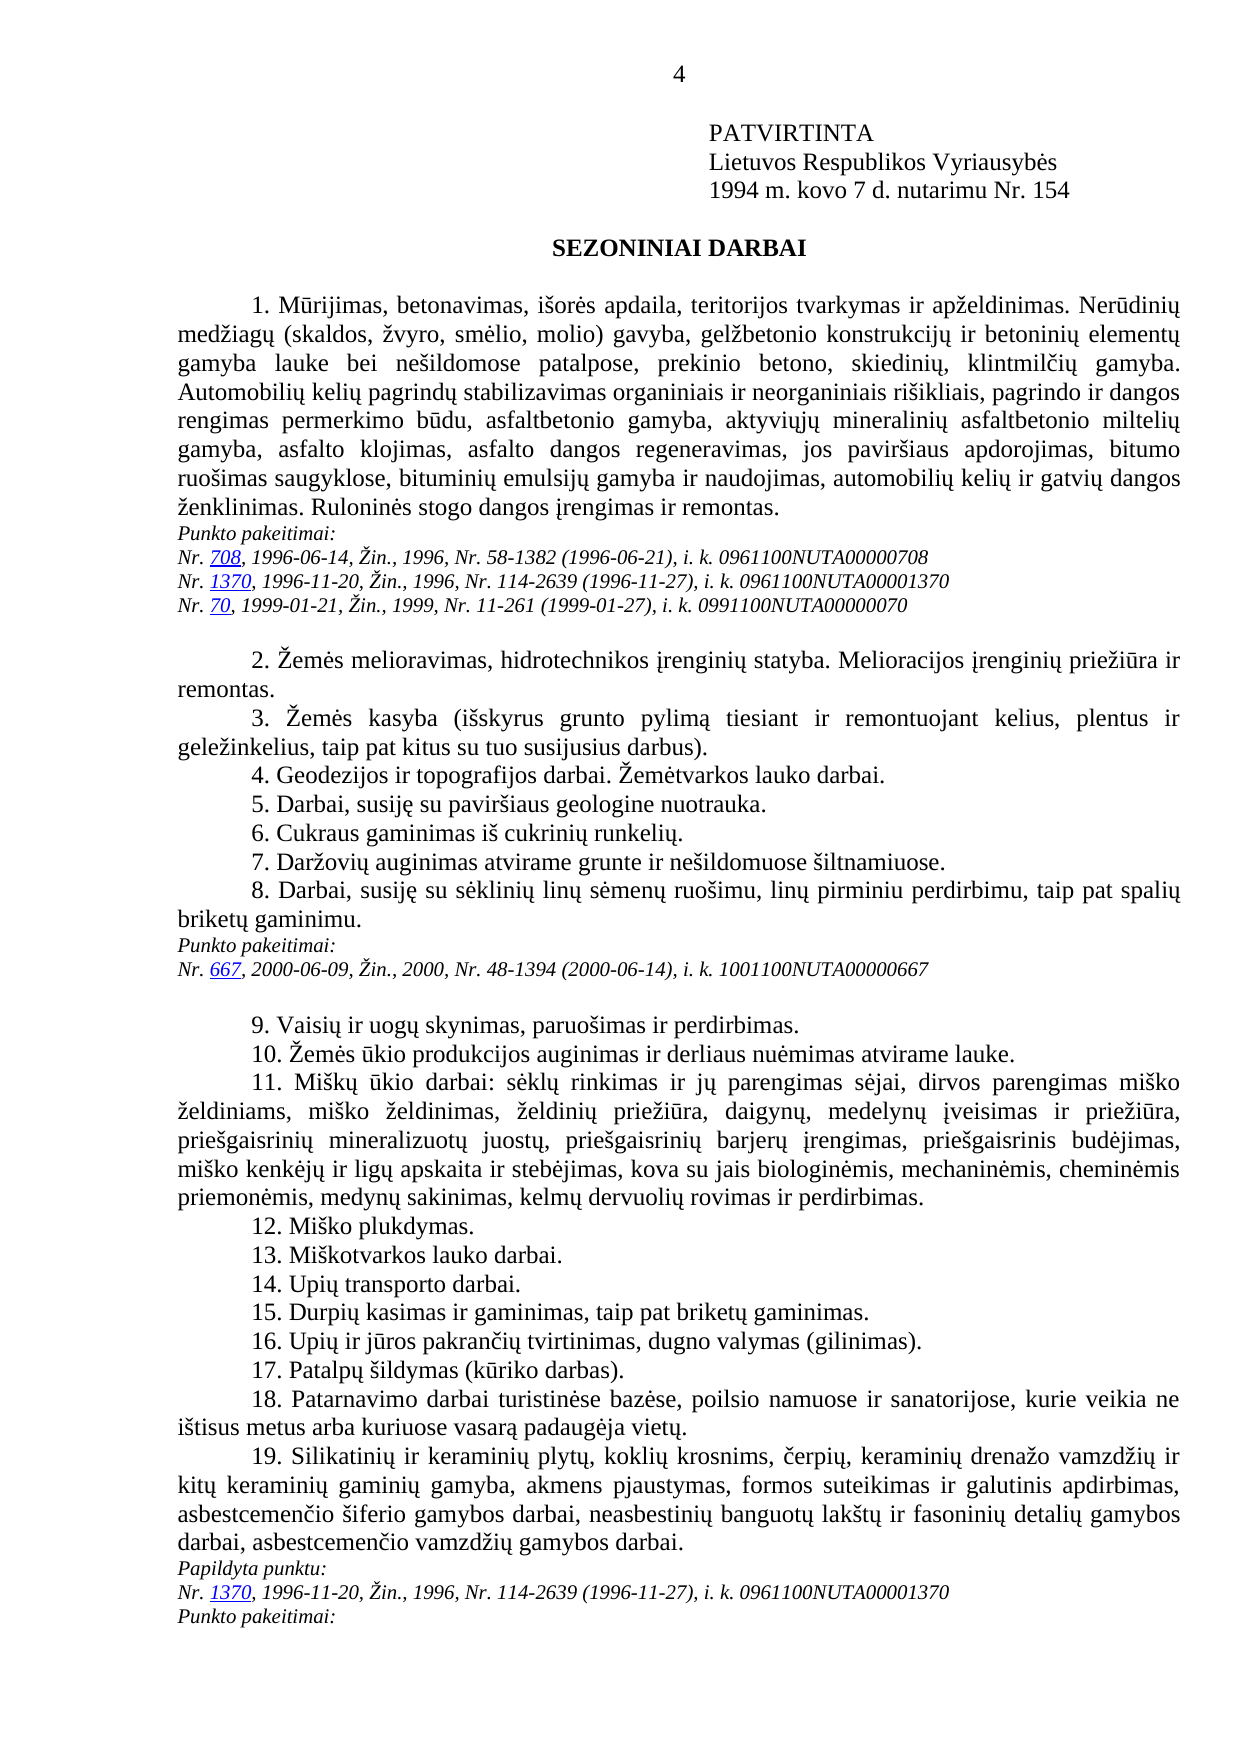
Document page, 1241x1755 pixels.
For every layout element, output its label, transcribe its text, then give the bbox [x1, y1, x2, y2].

text Punkto pakeitimai: [177, 1604, 1181, 1628]
text Nr. 1370, 1996-11-20, Žin., 1996, Nr. 114-2639 (1996-11-27), i. k. 0961100NUTA00001370 [177, 1580, 1181, 1604]
text 7. Daržovių auginimas atvirame grunte ir nešildomuose šiltnamiuose. [177, 847, 1181, 876]
text Lietuvos Respublikos Vyriausybės [177, 147, 1181, 176]
text Nr. 667, 2000-06-09, Žin., 2000, Nr. 48-1394 (2000-06-14), i. k. 1001100NUTA00000667 [177, 957, 1181, 981]
text 5. Darbai, susiję su paviršiaus geologine nuotrauka. [177, 789, 1181, 818]
text 19. Silikatinių ir keraminių plytų, koklių krosnims, čerpių, keraminių drenažo vamzdžių ir kitų keraminių gaminių gamyba, akmens pjaustymas, formos suteikimas ir galutinis apdirbimas, asbestcemenčio šiferio gamybos darbai, neasbestinių banguotų lakštų ir fasoninių detalių gamybos darbai, asbestcemenčio vamzdžių gamybos darbai. [177, 1441, 1181, 1556]
text 12. Miško plukdymas. [177, 1211, 1181, 1240]
text 6. Cukraus gaminimas iš cukrinių runkelių. [177, 818, 1181, 847]
text PATVIRTINTA [709, 118, 1181, 147]
text 3. Žemės kasyba (išskyrus grunto pylimą tiesiant ir remontuojant kelius, plentus ir geležinkelius, taip pat kitus su tuo susijusius darbus). [177, 703, 1181, 761]
text 4. Geodezijos ir topografijos darbai. Žemėtvarkos lauko darbai. [177, 761, 1181, 789]
text 1. Mūrijimas, betonavimas, išorės apdaila, teritorijos tvarkymas ir apželdinimas. Nerūdinių medžiagų (skaldos, žvyro, smėlio, molio) gavyba, gelžbetonio konstrukcijų ir betoninių elementų gamyba lauke bei nešildomose patalpose, prekinio betono, skiedinių, klintmilčių gamyba. Automobilių kelių pagrindų stabilizavimas organiniais ir neorganiniais rišikliais, pagrindo ir dangos rengimas permerkimo būdu, asfaltbetonio gamyba, aktyviųjų mineralinių asfaltbetonio miltelių gamyba, asfalto klojimas, asfalto dangos regeneravimas, jos paviršiaus apdorojimas, bitumo ruošimas saugyklose, bituminių emulsijų gamyba ir naudojimas, automobilių kelių ir gatvių dangos ženklinimas. Ruloninės stogo dangos įrengimas ir remontas. [177, 291, 1181, 521]
text 18. Patarnavimo darbai turistinėse bazėse, poilsio namuose ir sanatorijose, kurie veikia ne ištisus metus arba kuriuose vasarą padaugėja vietų. [177, 1384, 1181, 1441]
text 8. Darbai, susiję su sėklinių linų sėmenų ruošimu, linų pirminiu perdirbimu, taip pat spalių briketų gaminimu. [177, 876, 1181, 933]
text Papildyta punktu: [177, 1556, 1181, 1580]
text 15. Durpių kasimas ir gaminimas, taip pat briketų gaminimas. [177, 1297, 1181, 1326]
text SEZONINIAI DARBAI [177, 233, 1181, 262]
text 1994 m. kovo 7 d. nutarimu Nr. 154 [177, 176, 1181, 204]
text Punkto pakeitimai: [177, 933, 1181, 957]
text 10. Žemės ūkio produkcijos auginimas ir derliaus nuėmimas atvirame lauke. [177, 1039, 1181, 1067]
text 16. Upių ir jūros pakrančių tvirtinimas, dugno valymas (gilinimas). [177, 1326, 1181, 1355]
text Nr. 70, 1999-01-21, Žin., 1999, Nr. 11-261 (1999-01-27), i. k. 0991100NUTA00000070 [177, 593, 1181, 617]
text 13. Miškotvarkos lauko darbai. [177, 1240, 1181, 1269]
text 9. Vaisių ir uogų skynimas, paruošimas ir perdirbimas. [177, 1010, 1181, 1039]
text 14. Upių transporto darbai. [177, 1269, 1181, 1297]
text 17. Patalpų šildymas (kūriko darbas). [177, 1355, 1181, 1384]
text Nr. 708, 1996-06-14, Žin., 1996, Nr. 58-1382 (1996-06-21), i. k. 0961100NUTA00000708 [177, 545, 1181, 569]
text 11. Miškų ūkio darbai: sėklų rinkimas ir jų parengimas sėjai, dirvos parengimas miško želdiniams, miško želdinimas, želdinių priežiūra, daigynų, medelynų įveisimas ir priežiūra, priešgaisrinių mineralizuotų juostų, priešgaisrinių barjerų įrengimas, priešgaisrinis budėjimas, miško kenkėjų ir ligų apskaita ir stebėjimas, kova su jais biologinėmis, mechaninėmis, cheminėmis priemonėmis, medynų sakinimas, kelmų dervuolių rovimas ir perdirbimas. [177, 1067, 1181, 1211]
text Nr. 1370, 1996-11-20, Žin., 1996, Nr. 114-2639 (1996-11-27), i. k. 0961100NUTA00001370 [177, 569, 1181, 593]
text Punkto pakeitimai: [177, 521, 1181, 545]
text 2. Žemės melioravimas, hidrotechnikos įrenginių statyba. Melioracijos įrenginių priežiūra ir remontas. [177, 646, 1181, 703]
